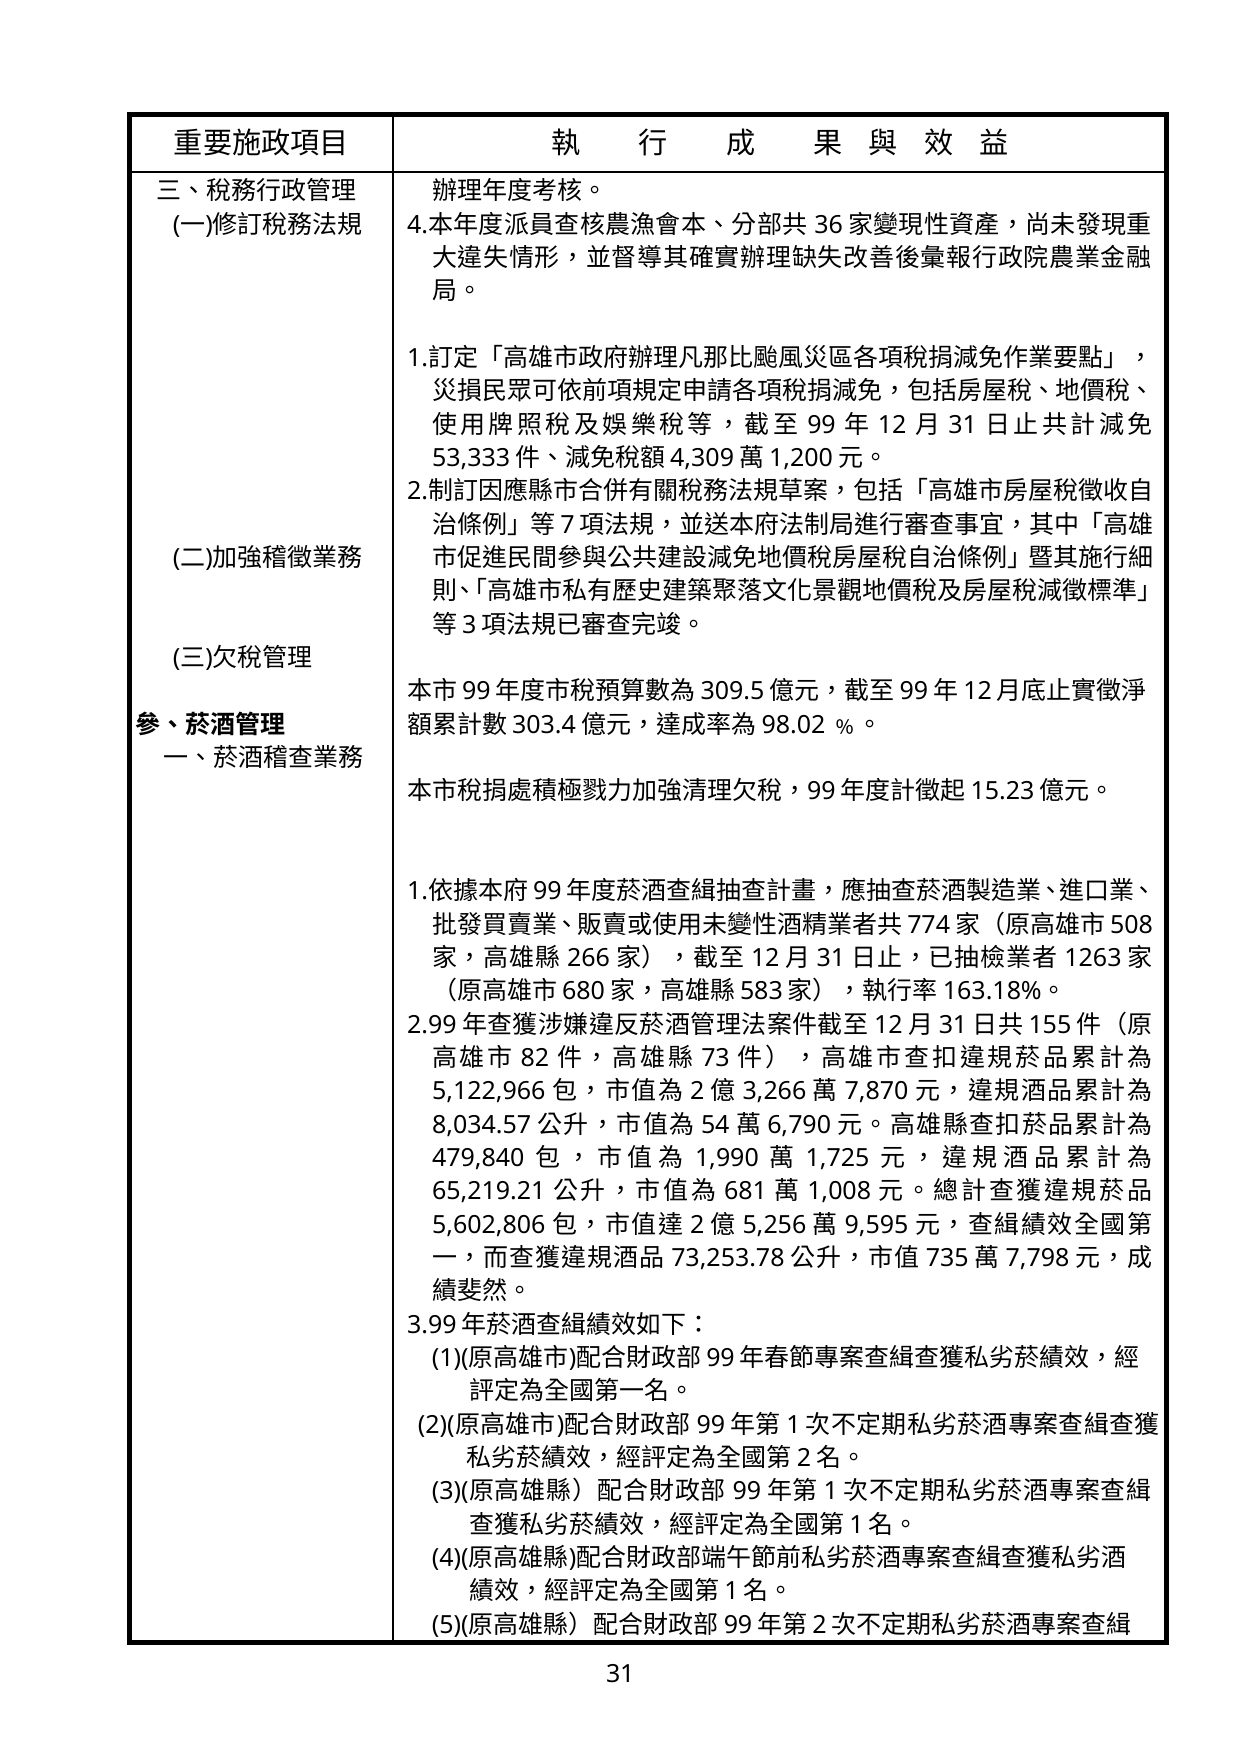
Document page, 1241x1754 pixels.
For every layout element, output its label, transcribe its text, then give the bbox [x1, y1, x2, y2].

table_cell 1.原高雄市政府99年度歲入預算數為668.75億元，其中稅課收入336.69億元，非稅課收入109.81億元，補助收入222.25億元，預算執行率為90.80%。 2.原高雄縣政府(不含公所)99年度歲入預算數為429.93億元，其中稅課收入149.60億元，非稅課收入48.58億元，補助收入231.75億元，預算執行率為91.47%。 在歲入方面加強督促機關各項收入繳庫事宜，歲出方面嚴格審查各項 經費支出並確實執行。 1.賡續推動各機關學校辦理實體採購卡及網路採購卡業務。 2.各機關99年度實體卡刷卡金額為12.39億元，網路採購卡刷卡金額為0.31億元。 1.整合高雄市、縣、鄉鎮市公庫業務。 2.研擬有利大高雄的「財政收支劃分法」、「公共債務法」修法說帖，函送高雄縣市籍立法委員協助爭取合理之財源及舉債空間。 3.舉辦縣市合併公庫、專戶及歲入保留等財務相關業務處理方式宣導會，並順利發放合併後100年1月薪資。 積極督導各機關將各項規費、罰鍰、信託管理、財產及其他收入，依 照規定繳庫。 督導各機關確實依「高雄市政府所屬各機關學校收入憑證管理要點」 辦理。 1.99年度發行2期零息無實體公債共計193億元，充分運用年度債務付息預算，注意市場利率趨勢，掌握發行時點，節省利息支出。 2.按期別撥付本市債務基金發行公債之相關費用及還本付息等費用。 99年底開始整合高雄市、縣、鄉鎮市債務情形，以確實掌握合併後 的債務情況。 1.於99年4月6日辦理98年度公股代表考核。 2.高雄銀行99年度盈餘預算數為4億元，截至12月底稅前盈餘205,588千元，全年預算達成率51.39％。 3.公股代表對於該行處理重大事項，均於會商或會議議決前，就相關議題加註意見陳報市府。 1.於99年3月17日辦理該所98年度經營績效考核。 2.分別於99年1月及7月抽查質借品安全管理及存貨控管情形。 3.現行質借放款利率為月息9厘，發揮平衡民營當舖高利之功能。 4.99年度總收質人次43,901人，收質件數142,673件，總放款金額為13億5,766萬5,800元。 5.99年度盈餘預算數為1,456萬元，截至12月底稅前盈餘2,125萬元，全年預算達成率145.9％。 1.各社均依照章程規定，定期召開理、監事、社務會議暨社員代表大會，聽取各項工作報告、業務報告，審議各項提案。 2.各社人事升遷任用確實依照人事管理規則規定辦理，並督促加強員工職前及在職訓練。 3.督促建立各項制度，加強社員合作教育及增進社員福利。 1.各社存放款及代理業務均依規定辦理，經行政院金融監督管理委員會檢查之經營缺失事項，除監督檢討改善並予追蹤考核。 2.每月依據業務報告分析經營狀況，督導改善。 3.本年度派員查核第三信用合作社本、分部共5家變現性資產，尚未發現重大違失情形。 4.督導信用合作社於努力拓展業務外，並配合政府政策提高備抵呆帳提撥率、積極轉銷呆帳，99年度逾放比率有下降之情形。 督導各社辦理增股，充實自有資金，輔導監事會監察各項開支，糾正 不當開支，並加強稽核，防範舞弊之發生及開源節流俾利改善財務結 構。 1.督導農、漁會信用部依據政府金融法規辦理信用業務並追蹤考核。 2.督導農、漁會信用部積極清理逾期放款，加強催收以利業務，99年度逾放比率均有下降之情形。 3.督促追蹤金檢缺失改善情形。另配合經濟發展局、海洋局及農業局辦理年度考核。 4.本年度派員查核農漁會本、分部共36家變現性資產，尚未發現重大違失情形，並督導其確實辦理缺失改善後彙報行政院農業金融局。 1.訂定「高雄市政府辦理凡那比颱風災區各項稅捐減免作業要點」，災損民眾可依前項規定申請各項稅捐減免，包括房屋稅、地價稅、使用牌照稅及娛樂稅等，截至99年12月31日止共計減免53,333件、減免稅額4,309萬1,200元。 2.制訂因應縣市合併有關稅務法規草案，包括「高雄市房屋稅徵收自治條例」等7項法規，並送本府法制局進行審查事宜，其中「高雄市促進民間參與公共建設減免地價稅房屋稅自治條例」暨其施行細則、「高雄市私有歷史建築聚落文化景觀地價稅及房屋稅減徵標準」等3項法規已審查完竣。 本市99年度市稅預算數為309.5億元，截至99年12月底止實徵淨 額累計數303.4億元，達成率為 98.02 ﹪。 本市稅捐處積極戮力加強清理欠稅，99年度計徵起15.23億元。 1.依據本府99年度菸酒查緝抽查計畫，應抽查菸酒製造業、進口業、批發買賣業、販賣或使用未變性酒精業者共774家（原高雄市508家，高雄縣266家），截至12月31日止，已抽檢業者1263家（原高雄市680家，高雄縣583家），執行率163.18%。 2.99年查獲涉嫌違反菸酒管理法案件截至12月31日共155件（原高雄市82件，高雄縣73件），高雄市查扣違規菸品累計為5,122,966包，市值為2億3,266萬7,870元，違規酒品累計為8,034.57公升，市值為54萬6,790元。高雄縣查扣菸品累計為479,840包，市值為1,990萬1,725元，違規酒品累計為65,219.21公升，市值為681萬1,008元。總計查獲違規菸品5,602,806包，市值達2億5,256萬9,595元，查緝績效全國第一，而查獲違規酒品73,253.78公升，市值735萬7,798元，成績斐然。 3.99年菸酒查緝績效如下： (1)(原高雄市)配合財政部99年春節專案查緝查獲私劣菸績效，經 評定為全國第一名。 (2)(原高雄市)配合財政部99年第1次不定期私劣菸酒專案查緝查獲私劣菸績效，經評定為全國第2名。 (3)(原高雄縣）配合財政部99年第1次不定期私劣菸酒專案查緝查獲私劣菸績效，經評定為全國第1名。 (4)(原高雄縣)配合財政部端午節前私劣菸酒專案查緝查獲私劣酒 績效，經評定為全國第1名。 (5)(原高雄縣）配合財政部99年第2次不定期私劣菸酒專案查緝 查獲私酒績效，經評定為全國第2名。 4.99年配合本府、本市稅捐處、社區及地方性協會活動，在活動現 場共辦理25次菸酒管理法令宣導； 1月21日～27日於媒體發行 期刊，刊載「打擊菸酒私梟，官民聯手遏止不法」、「高雄市政府為 市民健康把關」等標題，彰顯本府希冀透過民眾之參與，共同聯手 打擊不法違規私劣菸酒品；3月9日、12日、16日、19日於平面 媒體刊載4則附圖之菸酒法令宣導廣告。3月19日市政廣播行銷 中心（行動市府），以「高雄市政府財政局私劣菸酒查緝全國第一 名」為主題，現場專訪本府財政局局長；4月3日委託電視台製作 「高雄市政府財政局-菸酒法令教育暨宣導」電視宣導影片； 5月 15日配合高雄市兒童福利協會發行之「GO、GO親子季刊第四期」， 於該刊物版面上刊載菸酒管理法令；10月16日～11月15日請廣 播電台製作菸酒法令廣播檔，於該廣播電台播出。7～10月間委託 平面媒體刊載菸酒法令宣導廣告。11月間配合本府財政局動產質 借所及平面媒體發行之「中華民國100年傳統民曆」，於該刊物之 內頁刊載菸酒法令宣導。10月9日～11月30日請本府環保局將財 政局製作印有菸酒法令宣導標語「私菸不入手、私酒不入口」之紅 布條，分交各行政區清潔隊加掛於清潔車輛，以加強宣導。 5.99年6月～12月底，為維護市民健康、保障合法業者權益及灌輸學生菸酒相關知識，本府財政局委外辦理「2010反私劣菸酒宣導活動」，該活動係為長期性及密集性之一系列宣導活動。本活動已完成辦理本市高中(職)以上校園(65場次)、民眾(44場次)及業者(98場次)宣導活動，共計207場次。 1.99年度原高雄市辦理2次銷毀已判決沒收或裁處沒入之違規菸酒品，總計銷毀私酒8 ,516.93公升，私菸450,480包。 2.99年度菸酒稅全年預算數為10億8,506萬5 ,000元（原高雄市6億416萬4,000元，高雄縣4億8,090萬1,000元），截至12月31日止本府已獲分配8億9,930萬8,345元（原高雄市4億9,589萬3,846元，高雄縣4億341萬4,499元），預算達成率為82.88%。 督導府屬各機關學校公用財產管理 (1)督促各管理機關依規定辦妥產權及管理機關登記。 (2)派員檢查各機關學校財產管理情形 99年度財產檢查，共計抽查本府家暴及防治中心等24個單位，檢查結果受檢單位成績85分(含)以上而未達90分以上者，計有凱旋國小、旗津國小等2個單位，已依規定對該等單位財產管理相關人員予以獎勵，其他單位因成績在70分以上而未達85分者，依規定不予獎懲。 (3)為增進本府各機關學校財產管理人員相關管理知能與常識、系統操作能力及縣市合併財產移接作業說明，於99年6月2、3、4日(分三場次)，共6小時，對財產管理人員舉辦教育訓練，訓練成果良好。 (4)為達到「有效管理公用財產、促進資源再利用」之願景，98年12月委外建置完成戀舊拍賣網，並於99年3月1日正式啟用，該網站除提供交換平台供市府各機關學校進行報廢公務物品之移撥外，亦提供拍賣平台供民眾競價購買，可提高報廢公務物品之利用效能，增加市庫收益，為提供民眾更多樣化選擇，另於99年8月將財政局動產質借所之流當品與環保局之資源回收品納入拍賣網進行拍賣。截至99年12月31日止，共計拍賣448項物件，總金額約43萬3,400元。 建立、管理完整正確產籍，指定管理機關 (1)清查無管理機關之市有土地，並依據都市計畫土地使用分區分別 指定相關單位接管，99年度共計指定16筆市有土地。 (2)市有公用動產依規定分類、編號，並設置財產分類明細表，每半 年報主管機關。 依照規定繳納房地稅捐。 對於本市市有土地及房舍應繳納之地價稅與房屋稅，均依規定於收到 繳稅通知單並核對清冊無誤後，依法繳納。 檢核方法採書面檢核及實地訪查二部分，書面檢核部分已於上半年執 行完畢，實地訪查部分於99年7月27日至8月12日共訪查「陸軍 總司令部」等5個撥用單位，訪查結果業以99年8月24日高市府財 三字第0990050376號函各受訪單位，就訪查發現之缺失檢討改進， 並列為加強財產管理參考，以增進市有財產使用效能。 1.99年3月訂定之「高雄縣市合併改制直轄市財產移交處理計畫」及「高雄縣市合併改制直轄市財產移轉及管理機關變更登記作業注意事項」以作為縣市合併財產移接作業之遵循。 2.已督促並協助各機關學校完成繕造財產移接清冊，並依規定期程完成後續產權變更事宜。 1.已出租市有非公用土地予以讓售。 2.市有非公用空地辦理標售。 3.99年度總計出售19億3,398萬元。 1.99年度房租收入1萬5,594元。 2.99年度土地租金收入1億1,978萬元。 3.99年度違約金收入152萬5,465元。 追收被占用市有非公用土地使用補償金，99年使用補償金收入4,339 萬元。 1.99年度提供交通局借用市有非公用空地，規劃作為臨時停車場計44筆，面積2.3公頃。 2.99年度提供區公所借用辦理綠美化作業計43筆，面積1.5公頃。 高雄縣市合併後，因應高雄都會區腹地增加，為加強公有財產多元 運用，於99年12月25日增設本科。 規劃以設定地上權方式引進民間技術、基金、人力及企業經營理念， 研議開發苓雅區成功段539、540地號、三民區三塊厝2小段1362 地號及鼓山區龍北段22地號等市有土地。 投資可促進地區發展之土地，加速市政建設，籌設「高雄市市有財產 開發基金」，運用市有財產之出售、出租、融資、土地開發權利金及 孳息收入等方式籌措財源，減少市庫負擔，增加資金運用之效率。 1.嚴格控制預算，促使庫款靈活調度： (1)建立各機關(工作計畫)歲出分配預算餘額資料檔，作為辦 理支付之依據。 (2)代理銀行將各機關學校收入繳款資料(保管金繳款書8,294 件、特種基金繳款書41,456件）、支出收回資料10,935件 ，(含高雄縣2,631件)匯入電子支付作業系統，作為辦理支付之依據。 (3)編製各類支付報表，提供上級決策參考。 2.加強支付資料審核，確保庫款安全，提供正確、迅速付款服務： (1)複核、簽放各機關學校付款支付資料237,808件(含高雄縣 49,931件)。 (2)複核各機關學校轉帳資料3,345件(含高雄縣1,047件)、移 轉資料207件。 (3)本年度支付淨額計255,193,893,083元(含高雄縣42,526,857, 504元)。 (4)提供支付資訊予各機關學校隨時查詢核對。 1.全年支付筆數345,008筆，簽發市庫支票77,622張，其中領回轉 發支票25,115張，自領支票6,556張，郵寄支票17,211張及存帳 支票28,740張（含高雄縣全年支付筆數97,325筆，簽發市庫支票55,623張，領回轉發支票4,091張，自領支票6,114張，郵寄支票17,196張及存帳支票28,222張。 2.受理動態密碼卡及放行憑證之申請、換發： 受理動態密碼卡及放行憑證之申請、換發共885件，金額67萬7,050元，並於支付系統設定使用權限。 3.定期或不定期查核代庫銀行受託辦理部分支付業務情形： 查核簽發市庫支票辦理情形3次，另查核電子支付作業系統安全控管2次。 4.辦理逾5年未兌市庫支票繳庫事宜： 依高雄市市庫集中支付電子作業處理要點第22點規定辦理逾5年未兌市庫支票繳庫共繳納1萬8,560元。 增加就業機會，降低失業率，並提振本市經濟 1.99年度計核准7家廠商，其中屬高雄軟體園區者計4家（含1家投資開發商）。 2.99年度共有40家廠商請領補貼款，融資利息補貼2,552萬元，租金補貼927萬元，房屋稅補貼284萬元，共計3,763萬元。 支付公債發行及還本付息手續費 透過債務基金按期支付所需費用並辦理公債還本付息手續。 支付歷年發行公債之利息 透過債務基金按期支付。 支付賒借收入利息 依賒借收入貸款金額及利率辦理利息支付手續。 支付調節庫款收支所舉借短期借款利息 按借款金額透過債務基金辦理撥付利息手續。 償還部分貸款及歷年發行公債本金 依還本期限辦理償還到期公債及借款本金。 1.加強推行為民服務工作，定期檢討成效，以落實為民服務 (1)充實改善各項服務及櫃台化作業，俾利民眾洽公，提昇服務績效。 運用現代化資訊與通信科技，強化全功能服務櫃台功能，整合運用各稅的電腦資訊，將納稅人經常洽辦之37項服務項目，集中於單一窗口並受理跨區申辦，迅速完成民眾洽辦事項，免除奔波久候之苦，達到隨到隨辦立即服務之目標。全年約20萬件績效卓著，落實「一處收件、全程服務」及「單一窗口」的便民服務。 為提昇服務品質，除平日實施中午不打烊辦公服務外，並於使用牌照稅、房屋稅及地價稅三大稅開徵期間實施「延時服務」及「引導服務」措施，擴大服務層面，民眾反應良好。 為照顧偏遠地區民眾，免除其舟車勞頓，設立旗津服務台，提供稅務諮詢及核發各種稅務證明等35種服務，便利離島居民申辦各項稅務案件，全年累計服務29,595件。 推行全國首創「稅單健康檢查-讓您稅的安穩」便民措施，「主動」協助納稅人檢視稅單，以維護其權益；此一前瞻創新之作法，經新聞媒體刊載已廣獲回響，全年累計服務95,207件。 設置「稅易通-客服務中心」提供民眾電話語音查詢申辦進度、預約服務或申辦稅務案件，民眾透過家中或公共電話撥打服務專線代表號2293363，服務地點無限延伸。客服中心全年累計受理查詢、申辦及預約服務1,484件。 (2)重新檢修機關網站之資料內容與服務功能，並首創增建「稅務電子證明系統」之線上即時查詢服務功能，如地價稅課稅明細表資料查詢、下載、列印服務等7項。讓納稅義務人查詢本人稅務資料不受時間及空間限制，提供更便民多元化的服務管道，有助於提昇網際網路服務品質。線上申辦全年共2,477件，網頁瀏覽查詢人次累計1,986,935次。 (3)為提昇稽徵服務品質，不斷加強員工各項訓練，以提昇本府服務形象。 為增進同仁業務之專業素養及技巧，開辦財政部財稅人員訓練所99年度「民法專題研修班－繼承及親屬篇」就地訓練，以提昇服務品質及工作效率，參訓人數高達115人。 辦理志工專業特殊訓練及座談會，受訓志工計42人，藉以加強志工租稅常識及提昇服務品質。 辦理「稅易通-客服務中心」種籽人員講習訓練，以利業務利推動。 派員參加市府及人發中心、財訓所辦理之相關為民服務訓練課程。 (4)辦理民眾意見調查，經由民眾對各項納稅服務或稽徵業務進行問卷調查，俾能檢討及反映實際作業狀況，以為改進之參考。 調查對象：設籍高雄市且年滿20歲以上之的民眾自由作答。 調查時間：自99年5月1日至5月31日止。 調查結果：本年度所作意見調查有效回收1,068件。 調查結果顯示如下： A.整體服務品質滿意度為98.22%，顯示一年來為民服務的 努力獲致民眾高度的評價。 B.稅務服務項目中以「服務櫃台人員的禮貌及服務態度」、 「志工人員的禮貌及服務態度」最令民眾滿意，滿意度高 達99.25%。 C.有關民眾建議事項，業已轉發相關單位全面檢討，以強化 為民服務品質。 (5)為落實為民服務工作，積極提昇為民服務品質，定期或不定期考核稅捐稽徵處各分處為民服務工作，並將考核結果函請各單位檢討改進。99年分別對稅捐稽徵處各分處執行書面考核、實地考核各1次，並彙整考核缺失，要求各分處檢討改善。 (6)為善用社會資源延伸服務據點，以加強為民服務，與本市各區公所、戶政事務所及民間企業建立跨官產合作關係，發揮資源共享效益，以提昇為民服務效能及形象。99年度累計服務29,122件績效良好。 2.訂定多元化之租稅教育及宣導活動計畫，並確實執行，使 納稅人瞭解各稅稅法規定，加強徵納雙方溝通，以提高納稅意願 (1)訂定99年度租稅教育及宣導工作計畫，並切實執行。 (2)舉辦租稅教育與宣導共計辦理407場次： 宣導租稅法令常識，維護市民納稅權益，全年不定期舉辦租稅宣導，市民反應熱烈，不但圓滿達成租稅宣導任務提升機關形象，更有助稅收及增進徵納雙方和諧關係： A.配合節日、節慶舉辦租稅宣導，舉如「結合99年高雄市 龍舟粽競賽世運體驗身區及愛河週邊系列活動」、「重陽節 聯歡租稅宣導活動」及「2010左營萬年季」、「結合跨年 晚會租稅宣導動」等活動。 B.為慶祝一年一度稅務節暨表揚對稅務有功人員，舉辦「 祝稅務節暨志工表揚」。 C.提升市民文藝氣息及生活品質，舉辦「結合99年藝術市 集活動」、「結合預言舞台劇」、「結合港都星光小學堂」、「結 合幸褔響宴活動」、「結合唐美雲歌仔戲」、「結合卡拉ok 歌唱比賽」等辦理租稅宣導，加強民眾正確之稅務認知。 D.提倡正當休閒活動，增進親子情誼促進家庭和諧，並適時 宣導租稅，舉辦「結合兒童節闖開活動」、「稅務夢公園使 用牌照稅開徵宣導」、「舞動租稅活力港都房屋稅開徵宣 導」、「綠能生活樂活稅月登山健走暨地價稅開徵宣導」等 活動。 加強租稅教育宣導，以建立民眾正確稅務觀念，全年不定期舉辦租稅教育講習，適時宣導租稅法令並解決民眾各項稅務疑義： A.加強培訓租稅宣傳隊，提升其專業素養及宣傳技巧，俾使 租稅教育與宣傳工作順利推展。 B.針對不同的納稅人需要，舉辦「租稅行動教室」、「租稅． 樂活．愛地球租稅教育」、「土地增值稅申報實務講習」、、 「租稅假日創意廣場」、「租稅Kuso－打狗租稅教育」及 「網路讀書會」等租稅教育課程。 C.加強學童及教師強租稅法令常識宣導及培養誠實納稅觀 念，舉辦「百萬奇蹟－稅務請搶答」、「夸父追稅－On Line 大作戰」、「2010租稅達人冠軍秀」、「好書交換」、及「作 文比賽」等租稅教育及宣導活動。 (3)利用媒體辦理各項宣導： 各稅開徵期間，利用發布新聞、張貼開徵海報及公告、懸掛布條、電子看板廣告、公車車體廣告、電視跑馬燈等媒體密集擴大宣傳，以全面廣為周知社會大眾，有效防止新欠提升稽徵績效。 編印各種稅務文宣資料：舉如宣導手冊、稅法輯要、節稅密碼、稅務小錦蘘、稅務講習講義等，分送納稅義務人或民眾參閱。 (4)加強新頒稅務法令及重要措施發布新聞及開闢稅務專欄： 本年度共發布新聞計493件，見報數達615件，除有助於建立民眾正確誠實納稅觀念，對稅制、稅政推動以及機關形象的提升更是助益良多。 1.徵收地價稅 99年度預算數57.5億元，實徵淨額為60.42億元，超徵2.92億元： (1)主動洽請工務局、地政處、國稅局、經濟發展局、國有財產局、交通局、民政局等單位提供課稅資料並落實查核運用，以確實釐正土地稅籍並正確開徵地價稅。 (2)積極執行全面清查作業，豐碩成果反應在擴增稅源上，致99年查定數55.91億元，較98年之54.47億元增加1.44億元，成長2.6％。 (3)執行99年度地價稅開徵、催徵工作計畫，於開徵前訂定地價稅宣導工作計畫，利用各項媒體廣為宣傳，提醒納稅人如期繳納，以提高徵績；開徵期間加強納稅諮詢及補單作業，並積極清理欠稅，輔導鉅額欠稅戶中國石油化學工業開發(股)公司繳納以前年度欠稅達4.16億元，致順利達成預算。 2.徵收土地增值稅 99年度預算數32億元，實徵淨額為29.24億元，短徵2.76億元： (1)移轉土地多為無漲價或低漲價之案件，其中免稅件數占總申報件數達62.9%，影響稅收甚鉅。 (2)本年上半年土地交易活絡，惟下半年已漸趨緩，下半年累計申報移轉案件較上半年減少，10月及12月應納稅額復較去年同期減少，雖已加強免稅、不課稅申報案件之審理及致力各項列管土地之清查，並加強掌控法院拍賣案件之稅額分配繳納情形，惟仍未能順利達成預算。 3.徵收契稅 99年度預算數13.5億元，實徵淨額為12.29億元，短徵1.21億元。 (1)本年度上半年房市交易較為活絡，惟下半年已漸趨緩，6月至10月申報房屋移轉案件及應納稅額均較去年同期減少，11月起移轉案件雖較為增加，然應納稅額並未同步成長。 (2)本年度雖加強涉屬契稅條例第12條第2項案件之列管及查核，以有效遏止逃漏及增加稅收，並落實契稅跨區申報及跨區查欠作業，便利納稅人就近及早完成申報，惟仍未能達成預算。 4.徵收房屋稅 99年度預算數51.5億元，實徵淨額為53.39億元，超徵1.89億元。 (1)確實運用營繕、營業登記、門牌整編、執行業務者設立異動、工廠設立及歇業、醫院診所等資料，以健全房屋稅籍並正確開徵房屋稅。 (2)執行99年房屋稅籍全面清查工作計畫，確實核對房屋稅籍，而使公平合理課稅，總計全年清查作業增加稅收0.83億元。 (3)執行99年度房屋稅開徵、催徵工作計畫，於開徵前廣為宣導開徵訊息，於開徵期間加強納稅諮詢及補單作業，並於滯納期滿積極清理欠稅，而致達成預算目標。 5.徵收印花稅 99年度預算數6億元，實徵淨額為6.06億元，超徵0.06億元： (1)訂定99年印花稅總檢查工作計畫，擇選經驗豐富、熟稔查核方法之同仁組成檢查小組進行查核，總計查核1,771家，自動補報補繳稅額15,557萬元，查獲違章商號28家及稅額30,027元。 (2)積極輔導營業人就應納憑證稅額較大者改以繳款書方式完納印花稅，除可避免銷花不合規定情形，又可防杜揭下重用之弊端，助益稅收。 (3)廣為蒐集應稅憑證資料，尤其對工程承攬業者及其立約相對人做篩選及有效查核，並發函輔導補習班、安養中心等辦理印花稅總繳（目前總繳商號已達1,770家），以確保稅收。 6.經徵工程受益費 楠梓2-5號等6條道路，自93年4月1日起分3年6期開徵，截至99年12月底止已徵起費額為1億1,369萬元。 1.徵收使用牌照稅 99年預算數34.5億元，實徵淨額為34.55億元，超徵0.05億元。 (1)辦理車輛稅籍資料與監理處車籍資料互相勾稽，並予釐正。 (2)加強清查欠稅人戶籍地址，若查得新址，即予更正投遞住所，再以雙掛號寄發，逾滯納期滿未繳即移送強制執行，本年度共移送31,255件。 (3)釐正納稅人投遞地址，提高開徵繳款書送達率，利於稅款之徵起，減少新欠發生。 (4)車輛總檢查計畫： 路邊收費停車格車檢： 含高雄市審計處交查96、97年之路邊收費停車資料，移送裁罰計4,915筆，補徵稅額1億,224萬元，裁處罰鍰1億5,183萬元。 違章車牌自動辨識系統車檢： 已查獲本市未稅及無牌使用公共道路移送裁罰者1,599輛，補徵稅額1,737萬元，裁處罰鍰2,243萬元；另查獲屬外縣市違章車輛，已函請所屬稅捐稽徵機關依規定辦理。 (5)施行「退稅憑單」，採隨到隨辦方式，縮短作業流程，加強便民服務，頗獲好評。 (6)對於身心障礙車輛免稅案件，訂定清查計畫，針對全國戶政交查之異常資料分批逐筆詳查，其中已不符免稅規定者計1,894件，已全部恢復課稅並追繳稅款，計補徵稅額1,271萬元。 2.徵收娛樂稅 99年預算數1.5億元，實徵淨額為1.4億元，短徵0.1億元。 (1)加強稅籍清查，輔導業者辦理設立之業者均為小吃部附設卡拉OK及搖搖馬等小型娛樂業，而經營情況未見改善而辦理停、歇業之業者，大多為視聽歌唱及電動玩具等大型娛樂業（如王朝視聽歌唱行每月查定稅額10萬8,000元，98年繳稅最多第三名），致稅收減少。 (2)今年1至12月在高雄巨蛋舉辦之臨時公演計12場，除江蕙之演唱會稅額達160萬元外，其餘每場之稅額介於10萬元至40萬元之間，賣座不如預期。 1.辦理稅款劃解 配合金融機構臨櫃代收各類國稅地方稅繳款書金資流作業，將所收稅款辦理轉正解繳市庫。 2.退稅納入電腦一貫作業 99年度辦理退稅共計27,549件，金額1億8,248萬元。 3.宣導多元化轉帳納稅方式 99年度納稅人使用多元化轉帳納稅共計639,708件，其中委託轉帳113,353件，自動櫃員機12,420件，信用卡30,436件，便利商店482,244件，電話語音460件，晶片金融卡795件。 4.欠稅清理 為加強防止新欠清理舊欠，訂定年度欠稅清理計畫函轉各單位確實執行，99年度計徵起舊欠9億6,525萬元。 5.稅捐保全措施 (1)10萬元以上大額欠稅案件，經查有欠稅人財產，即函請地政、監理機關辦理禁止處分登記，99年度為塗銷禁止處分而繳清欠稅案件計2,637件，徵起稅額1億1,610萬元。 (2)欠稅額達到限制出境標準者，即陳報財政部轉請內政部入出國及移民署限制欠稅人出境，99年度為解除出境限制而繳清欠稅案件計580件，徵起稅額2,528萬元。 6.債權憑證之清查。 99年度執行憑證再移送行政執行處強制執行而徵起舊欠計6,262件，金額3,896萬元。 7.欠稅移送執行 99年度滯納稅款及罰鍰案件移送強制執行共計87,434件，金額8億5,020萬元，徵起33,421件，金額2億9,039萬元。移送件數徵起率38.22%，移送執行金額徵起率34.16%。 8.配合行政執行處執行 執行人員除派駐執行處收取執行案款，處理執行命令扣薪、扣存款等匯票、支票兌領外，並協助引導執行書記官前往現場執行。 9.參與債權分配 99年度法拍申報債權參與分配案件計4,108件，金額9億1,793萬元，其中土地增值稅獲分配1億7,760萬元，房屋稅等其他稅款獲分配7,823萬元，合計2億5,583萬元。 1.實施電腦線上作業及查詢 (1)高雄市西區稅捐稽徵處各項稅目（土地增值稅、契稅、房屋稅、地價稅、牌照稅、娛樂稅…等）申報、開徵、過戶釐正作業，皆可跨全市各分處辦理及查詢，全功能櫃台服務計41,478件。 (2)跨國稅局查詢租賃或執行業務計20,886件。 (3)戶政網路戶籍查詢計317,488件。 (4)健保資料及郵匯資料查詢計22,736件。 (5)查詢地政處(地籍)、都發局(土地分區使用)、民政局(建物門牌)等資料計368,308件。 (6)每日提供高雄市稅收快報、退稅快報資料計1,673,801件及26,310件。 (7)納稅人限制出境傳輸查詢計3,532件。 (8)查詢全國財產及綜合所得稅、營業稅等資料計1,236,366件及588,835件、151,873件。 2.持續推展稅務自動化作業 (1)落實稅務業務資訊化，執行各稅開徵、稅款解庫、銷號、欠稅催繳、移送執行、徵收管理、會計等全面電腦化作業，維護稅務徵收各項作業，縮短處理作業時間，跨機關服務，提昇行政作業效率，提供各項便捷為民服務。 (2)推展執行財政部稅務入口網路線上申辦及查詢作業計1,179件。 (3)持續推廣地方稅網路申報作業，舉辦租稅宣導活動，並於各大媒體持續宣傳及推廣，大幅提昇網路使用意願，總計99年度地方稅網路申報案件共29,772件，較去年大幅成長10.7倍，有效提昇網路申報作業績效。 (4)配合各稅繳款書條碼化作業，進行金融機構臨櫃代收條碼化繳款書金資流作業，於99年7月全面實施後，加速稅款解庫速度。 (5)運用社會局每月提供之檔案，查核牌照稅免稅車輛檔計32,398件。 (6)持續推展「欠稅影像掃描移送執行整合系統」，有效提昇作業效率。 (7)「稅務電子證明系統」獲經濟部補助經費199.6萬元，新增提供地價稅課稅明細表、使用牌照稅稅籍、退稅及轉帳納稅資料等查詢服務項目，提供多元化服務平台，全年度服務件數已超過1,500件，大幅提昇便民服務績效。並獲高雄市政府所屬各機關建立參與及建議制度評選獲得第二名，參加「行政院所屬各機關建立參與及建議制度」評選。 (8)因應高雄縣市合併稅務資訊整合作業，會議討論共14次（由財 政部財稅資料中心主持12次會議，與高雄縣政府地方稅務局會 議2次），並配合本市成立東、西區稅捐稽徵處，建置雙方連線 之光纖線路，已於100年1月6日完成稅務資料庫整併及連線 作業，完成縣市合併稅務資訊整合作業。 3.維護資通安全 (1)成立資通安全處理小組，加強緊急通報應變能力，並防範資通安全事件危機，並配合高雄市政府資訊處分別於99年5、9月進行電子郵件社交工程演練，均符合規定標準。 (2)建置內外網路實體隔離設備，有助提昇資訊安全，阻絕不法入 侵。 (3)依ISO27001認證之ISMS（資訊安全管理系統）規定，落實資訊軟、硬體之安全、管制與維護，強化資通安全。99年度辦理2次資訊作業內部稽核，並進行2次ISMS資訊安全外部稽核及2次ISMS資訊安全內部稽核作業，過驗證複核，有效發揮資通安全之預防矯正功能。 (4)99年4月20日、5月12日、8月18日及8月26日實施災變回復模擬演練，模擬AP主機、資料庫磁碟陣列故障時與備援主機之資料移轉演練，確保在最低時間內回復正常作業，維護稅捐稽徵處業務順利安全運轉。 4.辦理稅款劃解資料登錄 99年度登打繳款書件數1,837,850件。 99年銷號異常處理計15,908件。 代為處理23縣市稅款資料計219,128件。 5.辦公室自動化作業 推動辦公室OA自動化，整合相關辦公室業務，例如電子公文收發、公文管理、人事差假、薪資、人民陳情案件管制等。 已建立同仁e化內網電子信箱，簡化傳遞流程，提昇行政效率，達成e化目標 已建立內網知識管理平台，有利於同仁熟悉各項稅務操作流程、資訊作業相關規定及充實專業知識。 為落實無紙化作業之推廣，於稅捐稽徵處各單位加裝乙套掃瞄套件於網路影印機上，以簡化公文傳閱及減少影印保留之公文紙張。 1.審慎處理違章案件，以保障受處分人權益並維護租稅公平 (1)違章案件均由審理人員，充分審視違章證據，澈底瞭解案情，依法審慎處理，以符公平合理之課稅目的。99年度受理違章案件7,025件，皆已審查結案，辦結率達100 %。 (2)對審理確定之違章案件均填具審查報告書及裁處書，層轉審核；另對於簡易違章案件，以裁處書兼代審查報告書，以提昇行政效率。 (3)屬漏稅額在20萬元以上或行為罰在50萬元以上 (使用牌照稅裁罰案件除外)，均提送裁罰審議小組審議，並按審議決定製作裁處處書。本年度提送裁罰審議小組審議案件計0件，已決議通過並作成裁罰處分。 2.加強違章罰鍰案件之送達催繳及移送行政執行處強制執行，以提高罰鍰徵起績效 99年違章罰鍰繳納件數計4,305件，罰鍰實徵數計1億8,502萬6,000元。 3.加強辦理行政救濟案件，以保障並維護納稅人權益 (1)99年受理復查案件計206件，已作成復查決定書計151件（含98年受理者32件）。 (2)99年提起訴願案件計81件，提起訴訟案件（含上訴審）計40件，均已依限答辯並出庭辯論。 (3)復查案件，經審核確有計算錯誤或適用法令錯誤，改按更正程序處理者計19件；經輔導溝通後，撤回復查申請者計21件。 4.妥慎受理、列管民眾檢舉逃漏稅案件 (1)檢舉案件均由專人並以密件處理，檢舉人身分資料由專人登記密封後，再派由承辦人辦理查核，確保檢舉人之權益。 (2)99年1-12月受理檢舉案件計95件，其中檢舉國稅部分計38件，其他單位部分計3件，均立即轉請高雄市國稅局及主管機關辦理逕復檢舉人；另檢舉地方稅部分計54件，已辦結者計50件，均已將調查結果函復檢舉人。 (3)99年1-12月經檢舉而查獲違章漏稅者計5案，經審理核定補徵稅額12萬7,217元及裁處罰鍰計10萬4,662元。 1.加強為民服務工作，定期檢討成效，以落實為民服務： (1)改善各項服務及櫃台化作業，提升服務績效。 積極辦理各項為民服務工作，設置全功能服務櫃台，並推行「中午不打烊」、「延時服務」、「跨區服務」、「社區服務隊」等多項業務，提供民眾更便捷的服務，整合運用各稅電腦資訊，將納稅人經常洽辦之37項服務項目，集中於單一窗口並受理跨區申辦，迅速完成民眾洽辦事項，免除奔波久候之苦，達到隨到隨辦立即服務之目標。(99年服務計76,213件) 「稅務新航-ND視訊服務網」與美濃區、甲仙區及燕巢區戶政事務所建置VoIP視訊電話，讓鄰近民眾即時申辦稅務資料，免除往返機關奔波，落實e化便民服務及節能減碳政策。(99年服務計3,865件) (2)重新建置東區稅捐稽徵處全球資訊網網站，以人性化介面擴大 網站服務功能並提升網際網路服務品質。（線上申辦全年服務計 27,800件，網頁瀏覽查詢人次累計4,951,437次） (3)為提升稽徵服務品質，持續加強員工各項訓練，以提升機關服務形象。 辦理為民服務專題等訓練課程，兩場參與訓練同仁及志工計310人；導引同仁正確服務觀念，及培養同仁優質的服務禮儀，進而提升為民服務品質。 於各稅開徵前安排勤前講習為民服務講習課程，激發同仁服務熱忱。 派員參加人發中心、財訓所辦理之相關為民服務訓練課程。 (4）辦理地方稅開徵期三階段民眾意見調查，經由對民眾各項納稅服務或稽徵業務問卷調查，以檢討及反映實際作業狀況，作為改進之參考。抽樣設計係採簡單隨機抽樣，有效回收問卷數三階段累計達3,027件。 調查結果顯示，整體服務品質滿意度為93.8%，較上一年度提昇0.2%，顯示本年度為民服務的努力深獲民眾高度的評價。 稅務服務項目中以「環境規劃及人員服務態度」最獲民眾讚賞。 有關民眾建議事項，業已轉發相關單位全面檢討，以強化為民服務品質。 (5)為積極提升為民服務品質，定期或不定期考核總、分處為民服務工作，並將考核結果函請各單位檢討改進。99年分別對總、分處執行書面考核及實地考核，並彙整考核缺失，要求總、分處檢討改善。 (6)主動協調戶政、稅捐、地政、建設、監理、消防、社會、公所等單位，整合服務流程，擴展便民服務項目，免除民眾奔波，有效提高行政效率及服務品質。(99年服務計326,034件) 2.訂定多元化之租稅教育及宣導活動計畫，並確實執行，使納稅人瞭解各稅稅法規定，加強徵納雙方溝通，以提高納稅意願 (1)訂定99年度租稅教育及宣導工作計畫，並切實執行。 (2)舉辦租稅教育與宣導共計辦理657場次。 宣導租稅法令常識，維護民眾納稅權益，全年不定期舉辦租稅宣導，民眾反應熱烈，不但圓滿達成租稅宣導任務提升機關形象，更有助稅收及增進徵納雙方和諧關係： A.配合節日、節慶舉辦租稅宣導，如結合「元宵節燈謎晚會 暨租稅宣導」、「青年節系列活動暨租稅宣導」及「結合 2009左營萬年季」、「內門宋江陣活動租稅宣導」、「『溫馨 五月-陽光媽媽』母親節知性成長暨租稅宣導」、「鳳荔文 化觀光季租稅宣導」、「慶祝端午節縣長盃龍舟錦標賽暨租 稅宣導系列活動」、「大崗山龍眼蜂蜜文化節租稅宣導」 等。 B.慶祝一年一度稅務節暨表揚對稅務有功人員，舉辦「稅務 節『健康稅月逗陣行』暨表揚大會租稅宣導活動」。 C.提升民眾文藝氣息及生活品質，結合「偶戲藝術節暨租稅 宣導活動」、「『看健康在跳舞』暨租稅宣導活動」、「『衛武 營湖畔星光音樂會』租稅宣導活動」、「『稅樂響宴』租稅 宣導活動」、「九番埤濕地『風華再現音樂饗宴』水資源保 育暨租稅宣導活動」、等，辦理租稅宣導，加強民眾正確 之稅務認知。 D.提倡正當休閒活動，增進親子情誼促進家庭和諧，並適時 宣導租稅，舉辦「稅務健康行-防治菸品稅捐逃漏租稅宣 導活動」、「反貪反賄作伙走、活力清廉新高雄-澄清湖健 行暨租稅宣導」、「財政部99年『統一發票盃』南區路跑 活動暨租稅宣導」、「看職棒換好禮中華職棒大聯盟租稅宣 導」、「發票換門票職棒熊蓋讚租稅宣導」、「自行車日(雙 湖連騎)租稅宣導活動」、「三代同歡愛無限租稅宣導愛心 園遊會」、「烏山頂泥火山、月世界親子繪畫創作暨租稅宣 導活動」、「灌溉活力擁抱愛勞工親子趣味競賽租稅宣導活 動」、「活力出口、繁榮台灣、歡喜向前走-輸出信用暨租 稅宣導健走活動」、「工業節『萬人逗陣齊步走』租稅宣導 活動」等活動。 加強租稅教育宣導，以建立民眾正確稅務觀念，全年不定期舉辦租稅教育講習，適時宣導租稅法令並解決民眾各項稅務疑義。 A.加強培訓租稅宣傳隊，提升其專業素養及宣傳技巧，俾使 租稅教育與宣傳工作順利推展。 B.針對不同的納稅人需求，舉辦「租稅講堂」、「地方稅網路 申報作業講習」、「地政士租稅講習」、「中小學校長會議」、 「工業會座談會」、「公寓大廈管委會租稅教育」及「相約 稅務局 共享稅教樂參訪」等租稅教育課程。 C.加強學童及教師租稅法令常識宣導及培養誠實納稅觀念， 舉辦「稅稅平安韻律舞蹈比賽」、「租稅種子教師培訓營」、 「租稅智慧王-So Smart租稅法令網路有獎徵答」、「租稅 魔法學苑」、「稅Q健檢-歲稅平安網路有獎徵答」、「相約 稅務局 共享稅教樂參訪活動」及「國中、國小學生租稅 課程校園巡迴活動」等租稅教育及宣導活動。 (3)利用媒體辦理各項宣導。 各稅開徵期間，利用發布新聞、張貼開徵海報及公告、懸掛布條、LED宣導、宣傳車體廣告、燈箱廣告及街路固定看板等媒體密集宣傳，以全面廣為周知社會大眾，有效防止新欠提升稽徵績效。 編印各種稅務文宣資料：如宣導手冊、節稅寶典、稅務食譜、稅罰知多少、稅務講習講義及各式宣導摺頁等，分送納稅義務人或民眾參閱。 (4)加強新頒稅務法令及重要措施發布新聞及開闢稅務專欄本年度共發布新聞計300件、稅務專欄計114則，見報數達564件，除有助於建立民眾正確誠實納稅觀念，對稅制、稅政推動以及機關形象的提升更助益良多。 1.徵收地價稅 99年度預算數20.77億元，實徵淨額為21.90億元，超徵1.13億元： (1)落實運用工務局、地政處、國稅局等機關通報之開工報告、公共設施完竣及營利事業登記等資料，以確實釐正稅籍並正確開徵地價稅。 (2)確實執行99年度地價稅稅籍清查工作，以健全土地稅籍並公平合理課稅，全年清查作業增加稅收計1.49億元。 (3)執行99年度地價稅開徵及催徵工作，在開徵前訂定地價稅宣導工作計畫，利用各種媒體廣為宣傳，提醒納稅人如期繳納，以提高徵績；開徵期間加強納稅諮詢及補單作業，於滯納期滿積極清理欠稅，順利達成預算目標。 2.徵收土地增值稅 99年度預算數33.94億元，實徵淨額為23.52億元，短徵10.42億元： (1)99年因景氣復甦，國內經濟逐漸成長，房地產市場交易也漸趨熱絡，本年實徵淨額23.52億元較上年度同期累計實徵淨額20.78億元，增加2.74億元，成長13.18%。 (2)惟移轉土地多為無漲價或低漲價之申報案件，尤免稅件數42,094件占總申報件數55,390件達75.99%，故影響稅收甚鉅，全年稅收僅23.52億元。 (3)為增加稅收，除加強免稅、不課稅申報案件之審理及致力列管土地之清查，並加強掌控法院拍賣案件之稅額分配繳納情形。 3.徵收契稅 99年度預算數2.96億元，實徵淨額為4.12億元，超徵1.16億元： (1)99年因景氣復甦，房市交易漸趨熱絡，除一般民眾購屋能力大幅提升外，投資者之投資意願亦提高。 (2)加強中途變更起造人名義案件之管制及查核，以防杜逃漏。 4.徵收房屋稅 99年度預算數25.23億元，實徵淨額為25.47億元，超徵0.24億元： (1)確實運用營繕、營業登記、門牌整編、執行業務者之設立異動、工廠設立及歇業、醫院診所等資料，以健全房屋稅籍並正確開徵房屋稅。 (2)執行99年房屋稅籍全面清查工作計畫，確實核對房屋稅籍，俾公平合理課稅，全年清查作業增加稅收計0.65億元。 (3)執行99年度房屋稅開徵、催徵工作計畫，於開徵前廣為宣導開徵訊息，於開徵期間加強納稅諮詢及補單作業，並於滯納期滿積極清理欠稅，終達成預算目標。 (4)因景氣復甦，房屋買賣熱絡，隨課徵收之房屋稅提前入庫，致整體實徵淨額較往年成長。 (5)大樹區義大世界等多處建築物陸續於99年興建完成，致全年稅收增加。 1.徵收使用牌照稅 99年預算數27.57億元，實徵淨額為28.07億元，超徵0.5億元： (1)辦理車輛稅籍資料與監理處車籍資料互相勾稽，並予釐正。 (2)加強清查欠稅人戶籍地址，若查得新址，即予更正投遞住所， 再以雙掛號寄發，逾滯納期滿未繳即移送強制執行，本年度共 移送16,060件。 (3)釐正納稅人投遞地址，提高開徵繳款書送達率，利於稅款之徵起，減少新欠發生。 (4)車輛總檢查計畫： 截至99年12月止車輛檢查查獲共計4,301輛，補徵稅額2,139 萬元，裁處罰鍰6,280萬元。 (5)對於身心障礙車輛免稅案件，訂定清查計畫，針對全國戶政交查之異常資料分批逐筆詳查，其中已不符免稅規定者計1,474件，已全部恢復課稅並追繳稅款，計補徵稅額1,103萬元。 2.徵收娛樂稅： 99年預算數0.43億元，實徵淨額為0.57億元，超徵0.137億元： (1)加強執行稅籍清查工作，積極輔導業者辦理設立登記及覈實查定營業頟，針對視聽歌唱業、網路休閒業等行業，列入重點查核對象。 (2)有效控管滯欠案件，滯納期滿未繳者即移送強制執行，本年度計移送1,657件，稅額327萬元。 3.徵收印花稅 99年度預算數1.88億元，實徵淨額為2.08億元，超徵0.2億元： (1)訂定99年印花稅檢查工作計畫，檢查期間，加強運用課稅資 料查核，致稅收較去年同期增加，其中輔導自動補報補繳家數計3,637家，稅額為2,663萬元。 (2)派員至前高雄縣政府發包中心及輔導各鄉鎮市公所、府外單 位傳真開立大額繳款書，方便得標廠商印花稅繳納，即時掌握稅源，共開立大額繳款書4,164份，稅額計2,028萬元。 1.辦理稅款劃解 本處代收稅款處於代收稅款後，解繳公庫暫收稅款專戶。加強核對各代收稅款處逕繳市庫之繳款書。在外縣市繳款者，俟外縣市稅捐稽徵機關送交之轉匯清單與匯款轉移通知書核對無誤後，併本市稅款辦理劃解作業。 2.退稅納入電腦一貫作業 99年度辦理52批次退稅，共計退稅21,033件，金額2億2,327萬元。 3.宣導多元化轉帳納稅方式 99年度納稅人使用多元化轉帳納稅共計691,972件，其中委託轉帳57,034件，自動櫃員機5,568件，信用卡15,500件，便利商店368,745件，電話語音298件，晶片金融卡371件。 4.欠稅清理 為加強防止新欠清理舊欠，訂定年度欠稅清理計畫函轉各單位確實執行，99年度計徵起舊欠5億5,800萬元。 5.採行稅捐保全措施： (1)10萬元以上大額欠稅案件，經查有欠稅人財產後，即函請地政、監理機關辦理禁止處分登記，99年度為塗銷禁止處分而繳清欠稅案件計299件，徵起稅額1億6,486萬元。 (2)欠稅額達到限制出境標準者，即陳報財政部轉請內政部入出國及移民署限制欠稅人出境，99年度為解除出境限制而繳清欠稅案件計33件，徵起稅額7,026萬元。 6.執行憑證之管理與清查： 99年度執行憑證再移送行政執行處強制執行而徵起稅款計9,671件，金額4,884萬元。 7.逾徵收期間欠稅之註銷 99年度逾徵收期間欠稅辦理註銷計15,479件，金額1億7,921萬元。 8.欠稅移送執行 99年度滯納稅款及罰鍰案件移送強制執行共計80,884件，金額5億5,405萬元，徵起34,117件，金額2億5,599萬元。移送件數徵起率42.18%，移送執行金額徵起率46.20%。 9.配合行政執行處執行 稅捐稽徵處執行人員除派駐執行處收取執行案款，處理執行命令扣薪、扣存款等匯票、支票兌領外，並協助引導執行書記官前往現場執行。 10.參與債權分配 99年度法拍申報債權參與分配案件計2,757件，金額7億4,470萬元，其中土地增值稅獲分配4億7,995萬元，房屋稅等其他稅款獲分配1億1,343萬元。 1.實施電腦線上作業及查詢： (1)各項稅目（土地增值稅、契稅、房屋稅、地價稅、牌照稅、娛樂稅…等）申報、開徵、過戶釐正等作業，提供跨全市各分處辦理及查詢，本處99年度全功能櫃台服務計76,213件。 (2)跨國稅局查詢租賃或執行業務計2,633件。 (3)戶政網路戶籍查詢計153,949件。 (4)存款資料查詢計240,566件，健保資料查詢計42,668件，勞保資料查詢計28,188件。 (5)地籍異動資料363,703件及重測異動資料88,894件，共計452,597件。 (6)每日提供本處稅收快報、退稅快報資料計1,244,095件及19,024件。 (7)納稅人限制出境傳輸查詢計561件。 (8)查詢全國財產及綜合所得稅、營業稅等資料各為277,281件、355,345件及41,491件。 2.持續推展稅務自動化作業： (1)落實稅務業務資訊化，執行各稅開徵、稅款解庫、銷號、欠稅催繳、移送執行、徵收管理、會計等全面電腦化作業，維護稅務徵收各項作業，縮短處理作業時間，跨機關服務，提升行政作業效率，提供各項便捷為民服務。 (2)推展執行財政部稅務入口網路線上申辦529件。 (3)地方稅網路申報作業於98年7月上線，配合舉辦教育訓練、租稅宣導及網路申報競賽等活動，大幅提升網路使用意願，總計99年度地方稅網路申報案件共26,151件，有效提升網路申報作業績效。 (4)配合各稅繳款書條碼化作業，進行金融機構臨櫃代收條碼化繳款書金資流作業，已於99年7月全面實施，提高銷號效率。 (5)運用社會局每週提供之檔案，查核牌照稅免稅車輛檔計34,544件。 (6)「欠稅影像掃描系統」於99年8月1日正式上線實施，並於5 月24、25日舉辦教育訓練，提供各業務承辦人使用，更有效提升欠稅作業效率。 (7)協助房屋稅與地價稅清查作業，建立房屋稅籍簿冊影像圖檔化，清查資料與稅務資訊平台銜接，並結合GPS及GIS定位功能，進行各項圖資與稅籍資料運用，快速提供完整清查資訊，跨平台整合系統開發同時達成工作簡化、健全稅籍目標。 (8)「房屋稅與地價稅外業清查作業整合系統」於99年7月正式上線實施，並建置完成房屋稅與地價稅伺服器、行動化、申辦台管理系統計100餘台及行動化管理筆記型電腦計43台，另於上線前7月6、7、8日分梯舉辦教育訓練，以期增裕庫收。 3.維護資通安全 (1)成立資安事件管理小組，加強緊急通報應變能力，並防範資通安全事件危機，並於99年10月26日完成資安通報演練。 (2)建置內外網路實體隔離設備，有助提升資訊安全，阻絕不法入侵。 (3)99年度辦理2次資訊作業內部稽核，有效發揮預防矯正功能。 (4)99年2月24日辦理AP主機毀損回復及資料庫毀損回復2項演練，99年8月17日辦理核心路由器異常回復演練，99年9月10日辦理岡山備援主機回復演練，確保在最低時間內回復正常作業，維護稅捐稽徵處業務順利安全運轉。 (5)97年推動導入ISMS並通過ISO 27001:2005驗證，98及99年持續推動通過複評並取得續審驗證證書。 4.辦理稅款劃解資料登錄 (1)99年度登打繳款書件數562,121件，金額53億9,621萬元。 (2)99年銷號異常處理計14,491件。 (3)代為處理其他23縣市稅款資料計56,475件。 5.辦公室自動化作業 (1)建置本處「行政資訊入口網」整合公文、差勤管理、知識庫、電子郵件管理、AD 密碼變更等現有各項資訊作業，成為單一簽入平台；以線上公告取代傳統紙本傳閱公文。 (2)配合行政院研考會「跨機關服務項目整合示範計畫」，建置社會救助補助資料批次代查調機制之跨機關便民服務，98年11月1日正式上線迄今仍持續推動。 1.審慎處理違章案件，保障受處分人權益並維護租稅公平 (1)違章案件均由審理人員，充分審視違章證據，徹底瞭解案情， 依法審慎處理，以符公平合理之課稅目的。99年度受理違章案 件11,307件，皆已審查結案，辦結率達100 %。 (2)對審理確定之違章案件均填具審查報告書及裁處書，層轉審核；另對於簡易違章案件，以裁處書兼代審查報告書，以提升行政效率。 (3)漏稅額或處罰鍰新台幣10萬元以上﹙使用牌照稅外﹚之違章案件，均提送裁罰審議小組審議，並按審議決定製作裁處書。本年度提送裁罰審議小組審議案件計8件，已決議通過並作成裁罰處分。 2.加強違章罰鍰案件之送達催繳及移送強制執行，提高罰鍰徵起績效 99年違章罰鍰繳納件數計8,320件，罰鍰實徵數計62,902千元。 3.加強辦理行政救濟案件，保障並維護納稅人權益。 (1)99年受理復查案件計277件，已作成復查決定書計176件(含98年受理者26件）。 (2)99年提起訴願案件計68件，提起訴訟案件(含上訴審)計35件，均已依限答辯並出庭辯論。 (3)復查案件經輔導溝通後，撤回復查申請者計67件。 4.妥慎受理、列管民眾檢舉逃漏稅案件： (1)檢舉案件均由專人並以密件處理，檢舉人身分資料由專人登記密封後，再派由承辦人辦理查核，確保檢舉人之權益。 (2)99年1-12月受理檢舉案件計109件，涉及其他機關應行辦理事項或屬國稅業務者，依規定通報或移送相關單位辦理計36件，另檢舉地方稅部分，均已將調查結果函復檢舉人。 (3)99年1-12月經檢舉而查獲違章漏稅者計42案，經審理核定徵稅額3,221,798元及裁處罰鍰計1,335,672元。 [394, 173, 1164, 1640]
table_header 重要施政項目 [132, 117, 392, 171]
table_header 執 行 成 果 與 效 益 [394, 117, 1164, 171]
table_cell 三、稅務行政管理 (一)修訂稅務法規 (二)加強稽徵業務 (三)欠稅管理 參、菸酒管理 一、菸酒稽查業務 [132, 173, 392, 1640]
